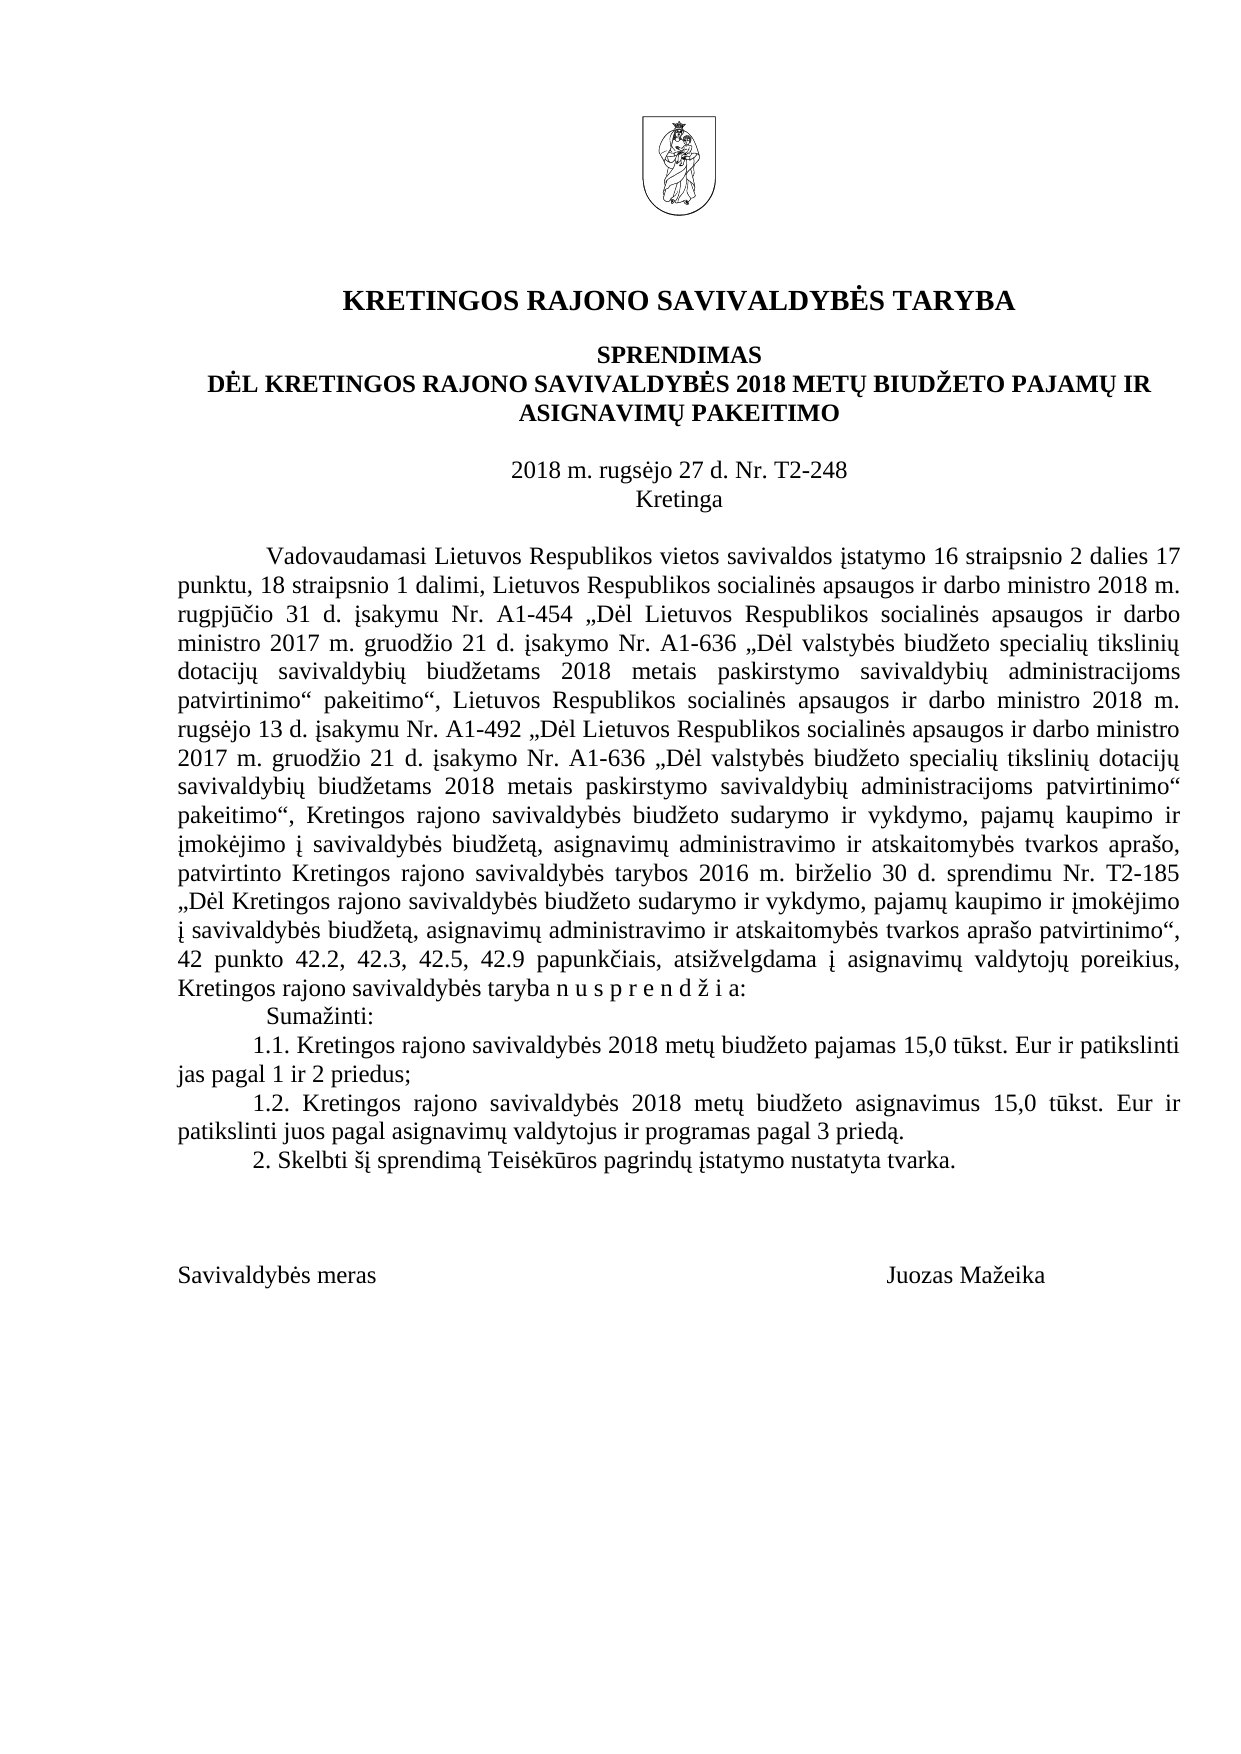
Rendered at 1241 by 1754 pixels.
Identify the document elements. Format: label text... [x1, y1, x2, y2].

text 1.2. Kretingos rajono savivaldybės 2018 metų biudžeto asignavimus 15,0 tūkst. Eur ir patikslinti juos pagal asignavimų valdytojus ir programas pagal 3 priedą. [177, 1088, 1181, 1145]
text 2. Skelbti šį sprendimą Teisėkūros pagrindų įstatymo nustatyta tvarka. [177, 1145, 1181, 1174]
text Sprendimas [177, 340, 1181, 369]
text Kretingos rajono savivaldybės taryba [177, 283, 1181, 316]
text Savivaldybės meras Juozas Mažeika [177, 1260, 1181, 1289]
text Kretinga [177, 484, 1181, 513]
text Vadovaudamasi Lietuvos Respublikos vietos savivaldos įstatymo 16 straipsnio 2 dalies 17 punktu, 18 straipsnio 1 dalimi, Lietuvos Respublikos socialinės apsaugos ir darbo ministro 2018 m. rugpjūčio 31 d. įsakymu Nr. A1-454 „Dėl Lietuvos Respublikos socialinės apsaugos ir darbo ministro 2017 m. gruodžio 21 d. įsakymo Nr. A1-636 „Dėl valstybės biudžeto specialių tikslinių dotacijų savivaldybių biudžetams 2018 metais paskirstymo savivaldybių administracijoms patvirtinimo“ pakeitimo“, Lietuvos Respublikos socialinės apsaugos ir darbo ministro 2018 m. rugsėjo 13 d. įsakymu Nr. A1-492 „Dėl Lietuvos Respublikos socialinės apsaugos ir darbo ministro 2017 m. gruodžio 21 d. įsakymo Nr. A1-636 „Dėl valstybės biudžeto specialių tikslinių dotacijų savivaldybių biudžetams 2018 metais paskirstymo savivaldybių administracijoms patvirtinimo“ pakeitimo“, Kretingos rajono savivaldybės biudžeto sudarymo ir vykdymo, pajamų kaupimo ir įmokėjimo į savivaldybės biudžetą, asignavimų administravimo ir atskaitomybės tvarkos aprašo, patvirtinto Kretingos rajono savivaldybės tarybos 2016 m. birželio 30 d. sprendimu Nr. T2-185 „Dėl Kretingos rajono savivaldybės biudžeto sudarymo ir vykdymo, pajamų kaupimo ir įmokėjimo į savivaldybės biudžetą, asignavimų administravimo ir atskaitomybės tvarkos aprašo patvirtinimo“, 42 punkto 42.2, 42.3, 42.5, 42.9 papunkčiais, atsižvelgdama į asignavimų valdytojų poreikius, Kretingos rajono savivaldybės taryba n u s p r e n d ž i a: [177, 541, 1181, 1001]
text 2018 m. rugsėjo 27 d. Nr. T2-248 [177, 455, 1181, 484]
text 1.1. Kretingos rajono savivaldybės 2018 metų biudžeto pajamas 15,0 tūkst. Eur ir patikslinti jas pagal 1 ir 2 priedus; [177, 1030, 1181, 1088]
text Dėl kretingos rajono savivaldybės 2018 metų biudžeto pajamų ir asignavimų pAkeitIMO [177, 369, 1181, 426]
text Sumažinti: [177, 1001, 1181, 1030]
